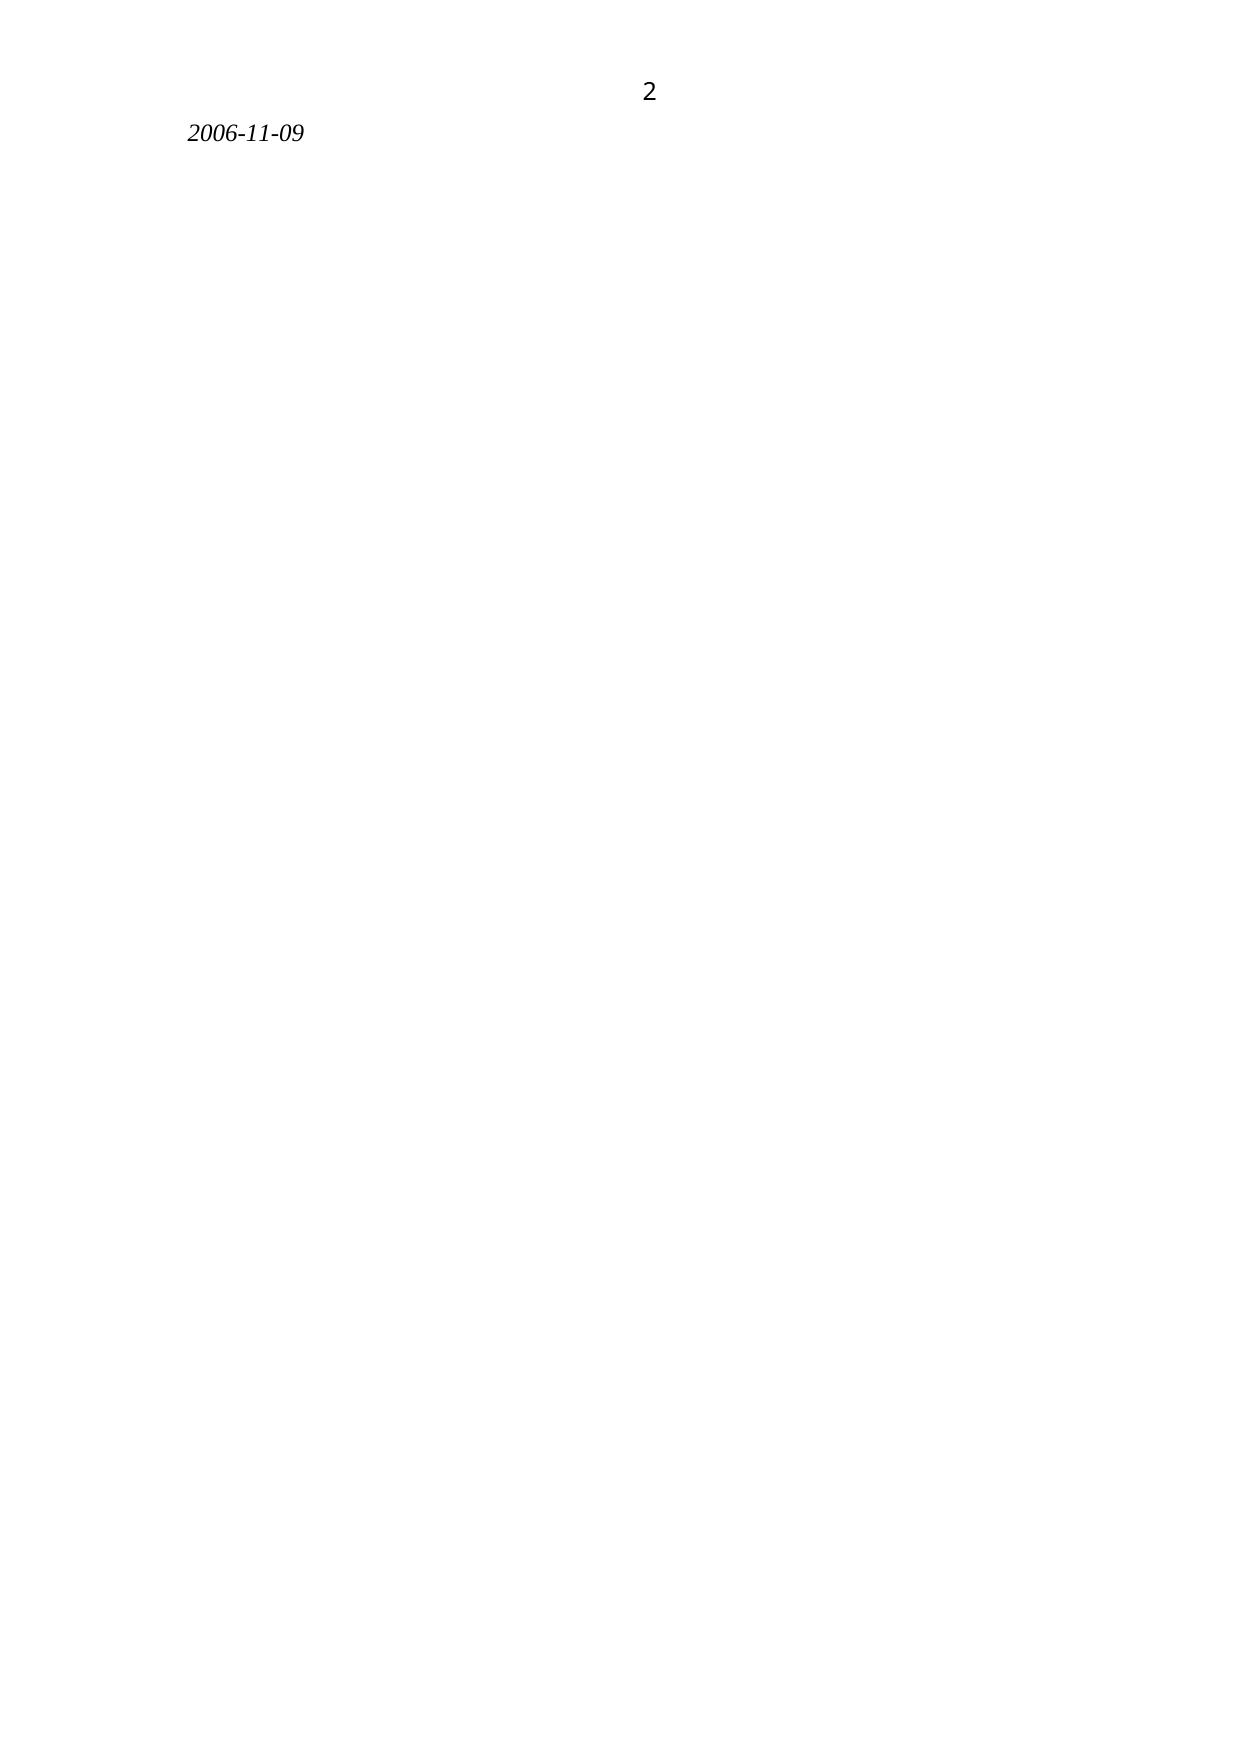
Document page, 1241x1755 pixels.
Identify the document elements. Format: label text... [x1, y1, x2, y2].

text 2006-11-09 [187, 118, 1120, 147]
